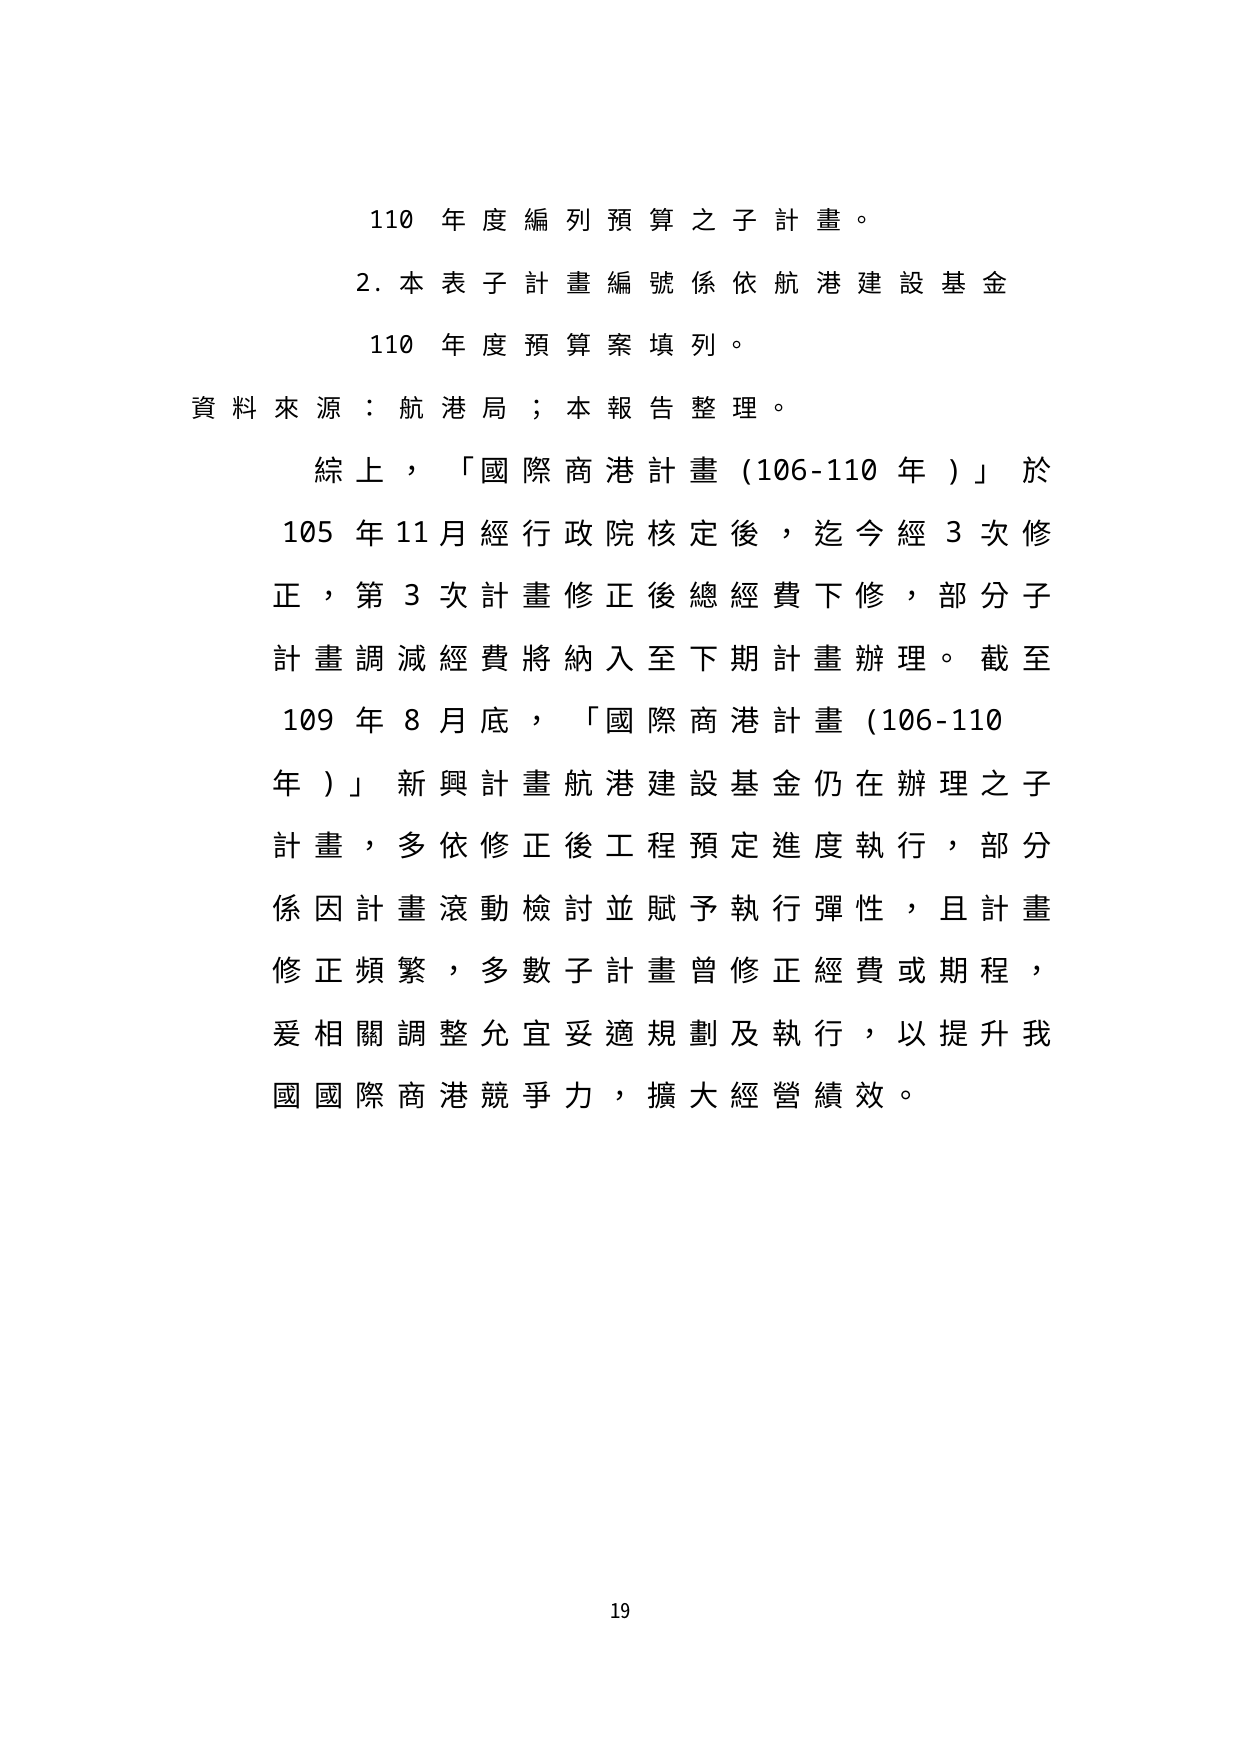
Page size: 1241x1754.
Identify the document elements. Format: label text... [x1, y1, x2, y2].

text 110年度編列預算之子計畫。 [181, 177, 1058, 240]
text 資料來源：航港局；本報告整理。 [181, 365, 1058, 427]
text 2.本表子計畫編號係依航港建設基金110年度預算案填列。 [309, 240, 1058, 365]
text 綜上，「國際商港計畫(106-110年)」於105年11月經行政院核定後，迄今經3次修正，第3次計畫修正後總經費下修，部分子計畫調減經費將納入至下期計畫辦理。截至109年8月底，「國際商港計畫(106-110年)」新興計畫航港建設基金仍在辦理之子計畫，多依修正後工程預定進度執行，部分係因計畫滾動檢討並賦予執行彈性，且計畫修正頻繁，多數子計畫曾修正經費或期程，爰相關調整允宜妥適規劃及執行，以提升我國國際商港競爭力，擴大經營績效。 [242, 427, 1058, 1115]
